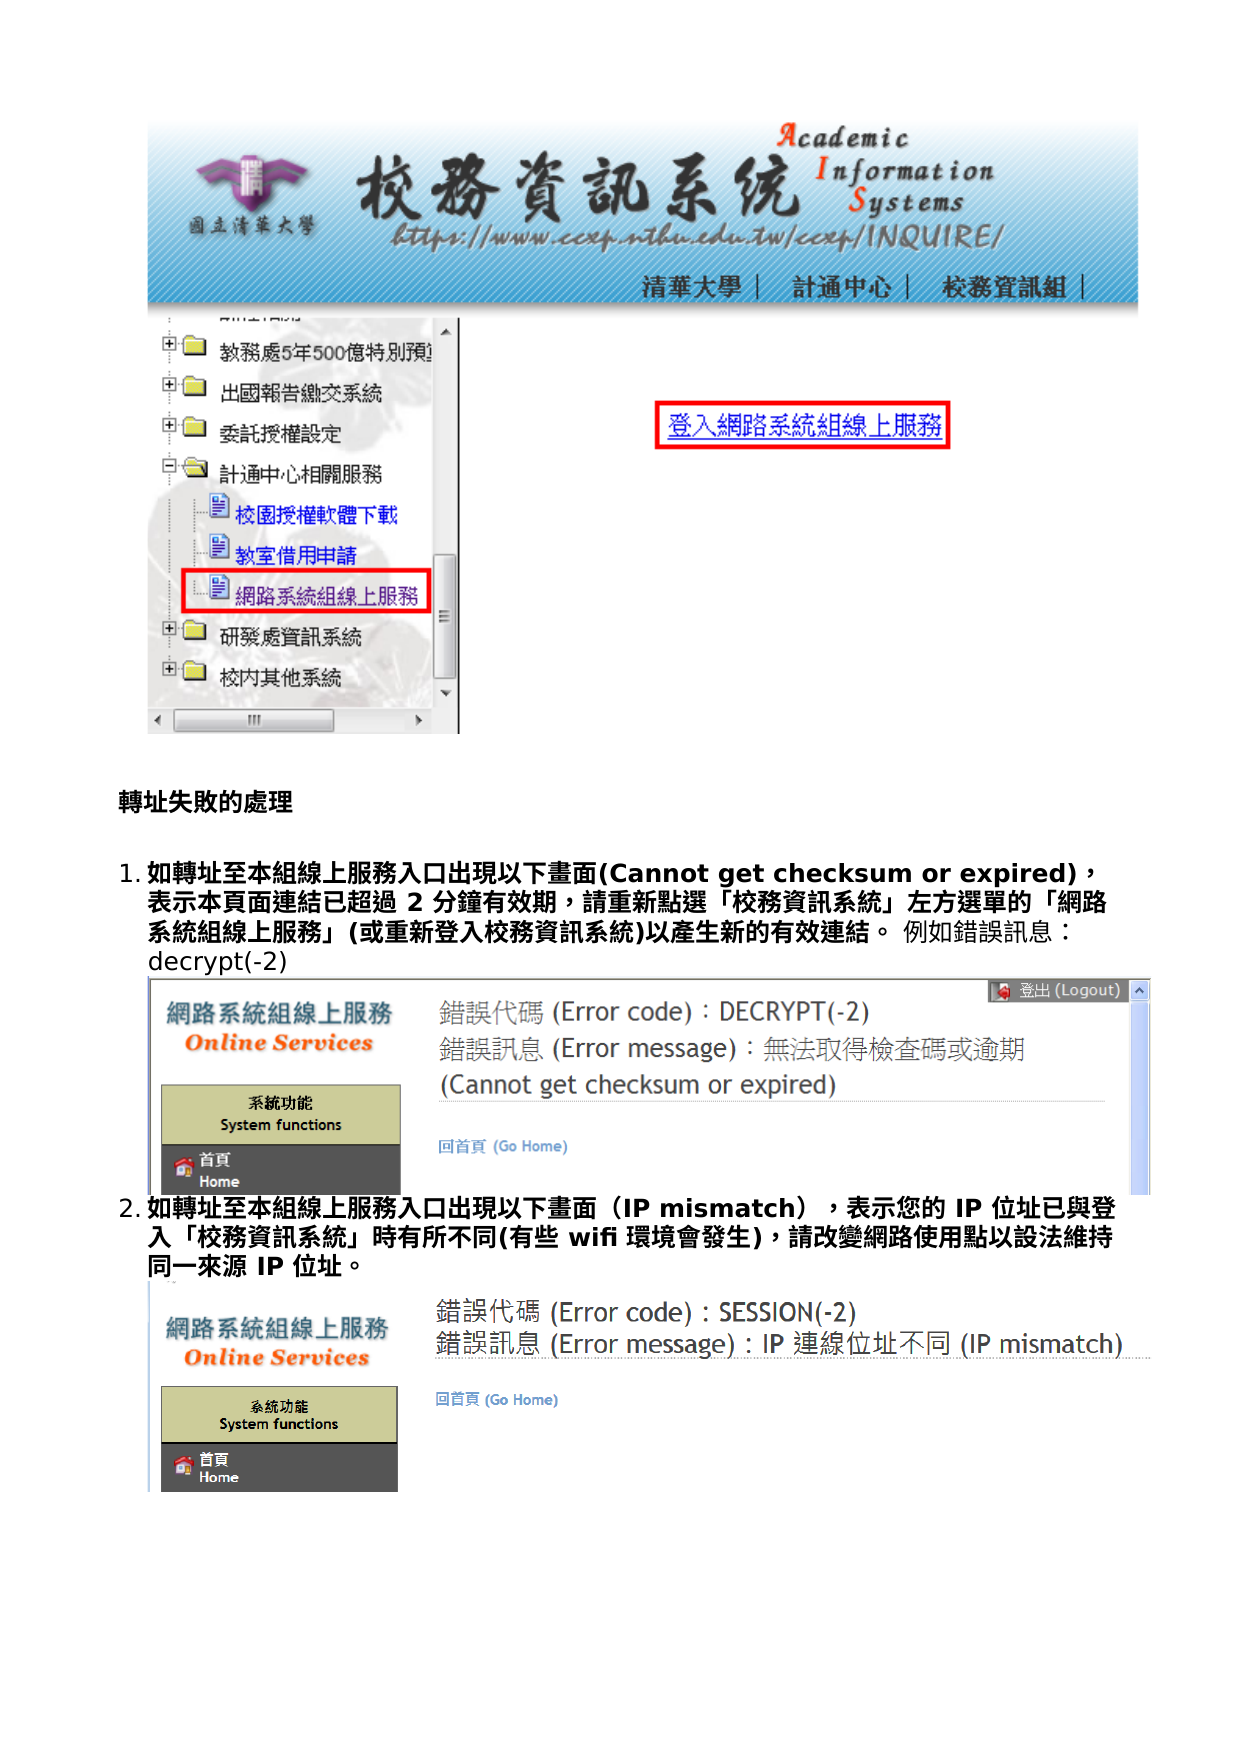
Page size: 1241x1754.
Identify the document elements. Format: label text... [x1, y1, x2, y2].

list [118, 118, 147, 734]
list 如轉址至本組線上服務入口出現以下畫面(Cannot get checksum or expired)，表示本頁面連結已超過 2 分鐘有效期，請重新點選「校務資訊系統」左方選單的「網路系統組線上服務」(或重新登入校務資訊系統)以產生新的有效連結。 例如錯誤訊息：decrypt(-2) [118, 859, 1122, 1194]
list 如轉址至本組線上服務入口出現以下畫面（IP mismatch），表示您的 IP 位址已與登入「校務資訊系統」時有所不同(有些 wifi 環境會發生)，請改變網路使用點以設法維持同一來源 IP 位址。 [118, 1194, 1122, 1491]
subtitle 轉址失敗的處理 [118, 788, 1122, 817]
picture [147, 118, 1143, 734]
picture [147, 1281, 1152, 1492]
picture [147, 976, 1152, 1195]
